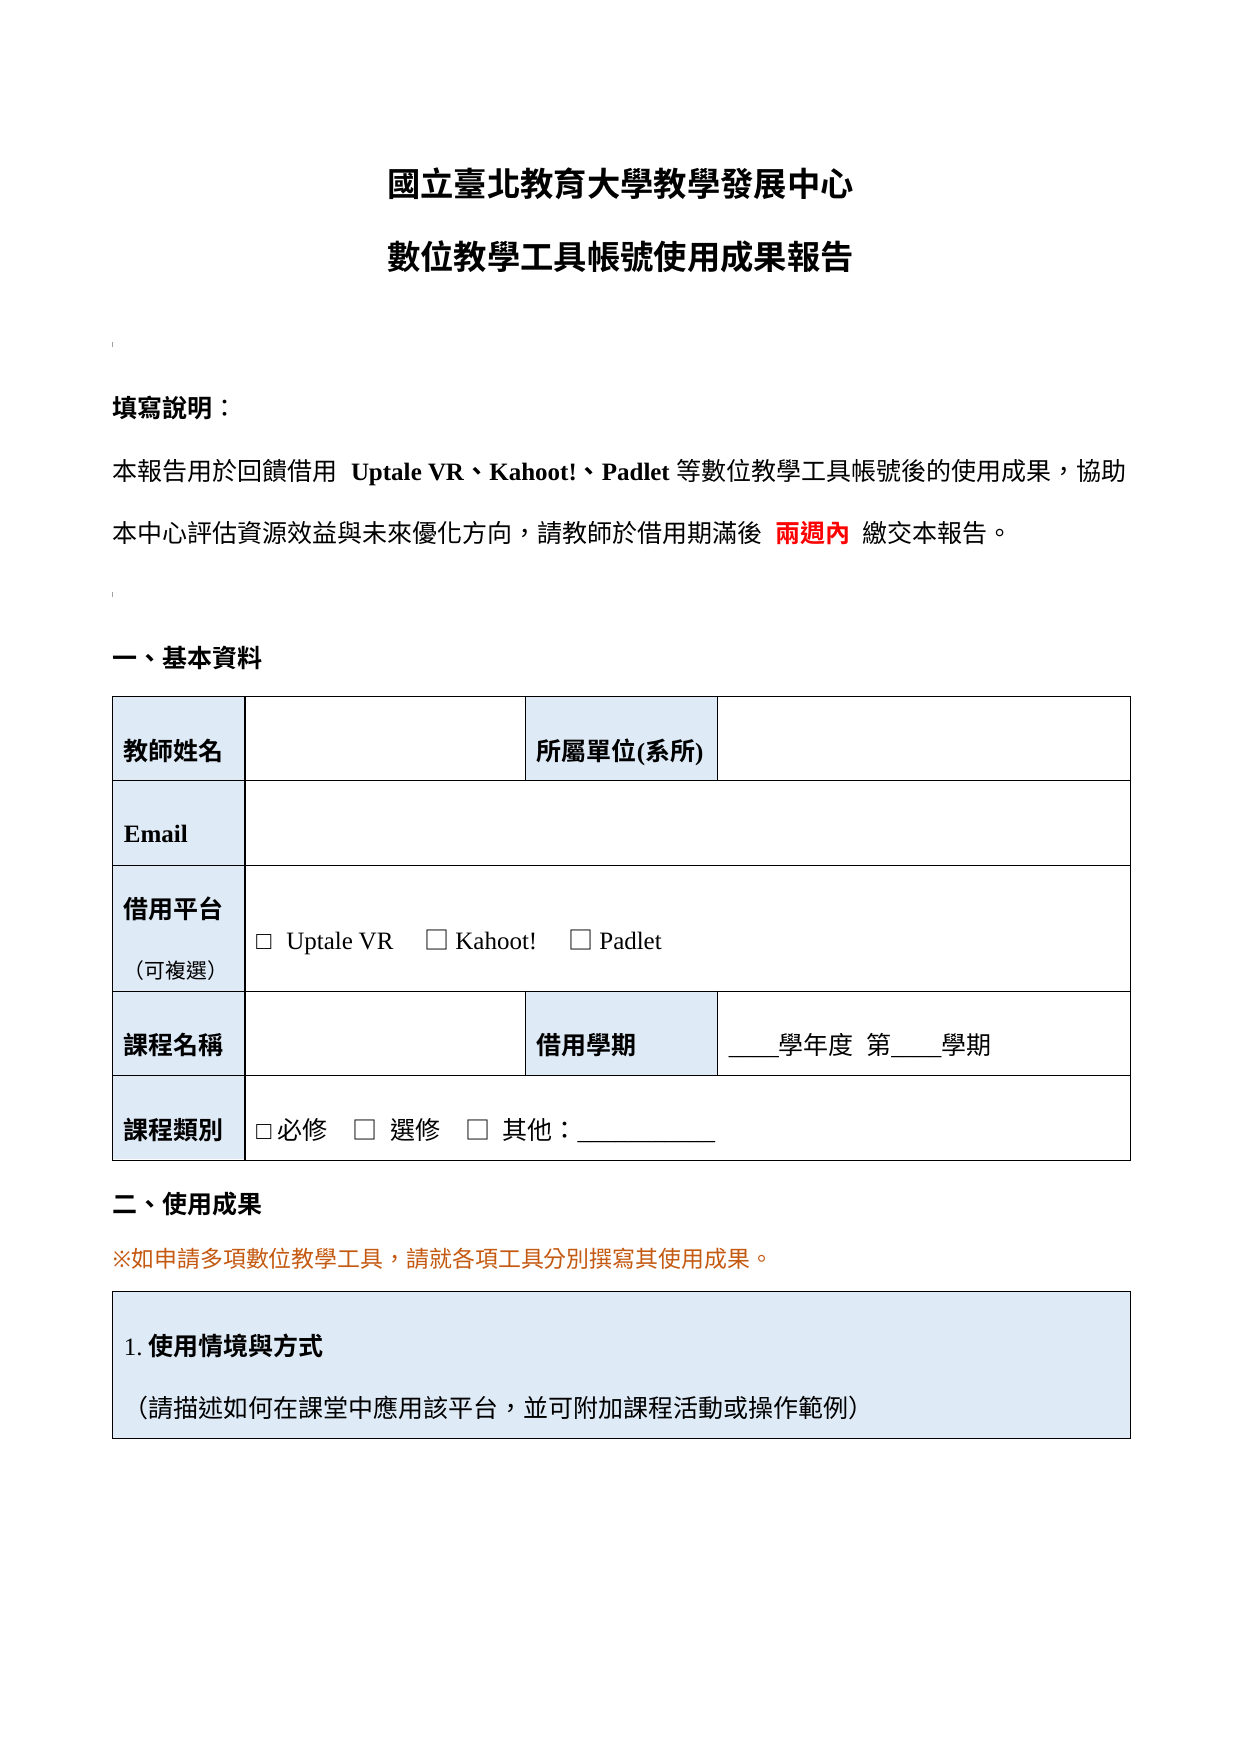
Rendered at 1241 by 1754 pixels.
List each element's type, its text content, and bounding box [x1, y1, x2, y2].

text 一、基本資料 [112, 615, 1128, 678]
table_cell 借用平台（可複選） [113, 866, 244, 991]
table_cell Email [113, 781, 244, 865]
text 填寫說明： [112, 365, 1128, 428]
table_header 1. 使用情境與方式 （請描述如何在課堂中應用該平台，並可附加課程活動或操作範例） [113, 1292, 1130, 1438]
table_cell 課程類別 [113, 1076, 244, 1159]
text ※如申請多項數位教學工具，請就各項工具分別撰寫其使用成果。 [112, 1241, 1128, 1274]
table_cell [246, 992, 525, 1075]
text 本報告用於回饋借用 Uptale VR、Kahoot!、Padlet 等數位教學工具帳號後的使用成果，協助本中心評估資源效益與未來優化方向，請教師於借用期滿後 兩週內 繳交本報告。 [112, 428, 1128, 553]
table_cell 借用學期 [526, 992, 717, 1075]
table_header 教師姓名 [113, 697, 244, 780]
table_header [246, 697, 525, 780]
text 二、使用成果 [112, 1161, 1128, 1223]
table_header [718, 697, 1130, 780]
table_cell ____學年度 第____學期 [718, 992, 1130, 1075]
table_cell □ Uptale VR □ Kahoot! □ Padlet [246, 866, 1130, 991]
table_header 所屬單位(系所) [526, 697, 717, 780]
table_cell 課程名稱 [113, 992, 244, 1075]
table_cell [246, 781, 1130, 865]
table_cell □ 必修 □ 選修 □ 其他：___________ [246, 1076, 1130, 1159]
text 數位教學工具帳號使用成果報告 [112, 231, 1128, 279]
text 國立臺北教育大學教學發展中心 [112, 158, 1128, 206]
